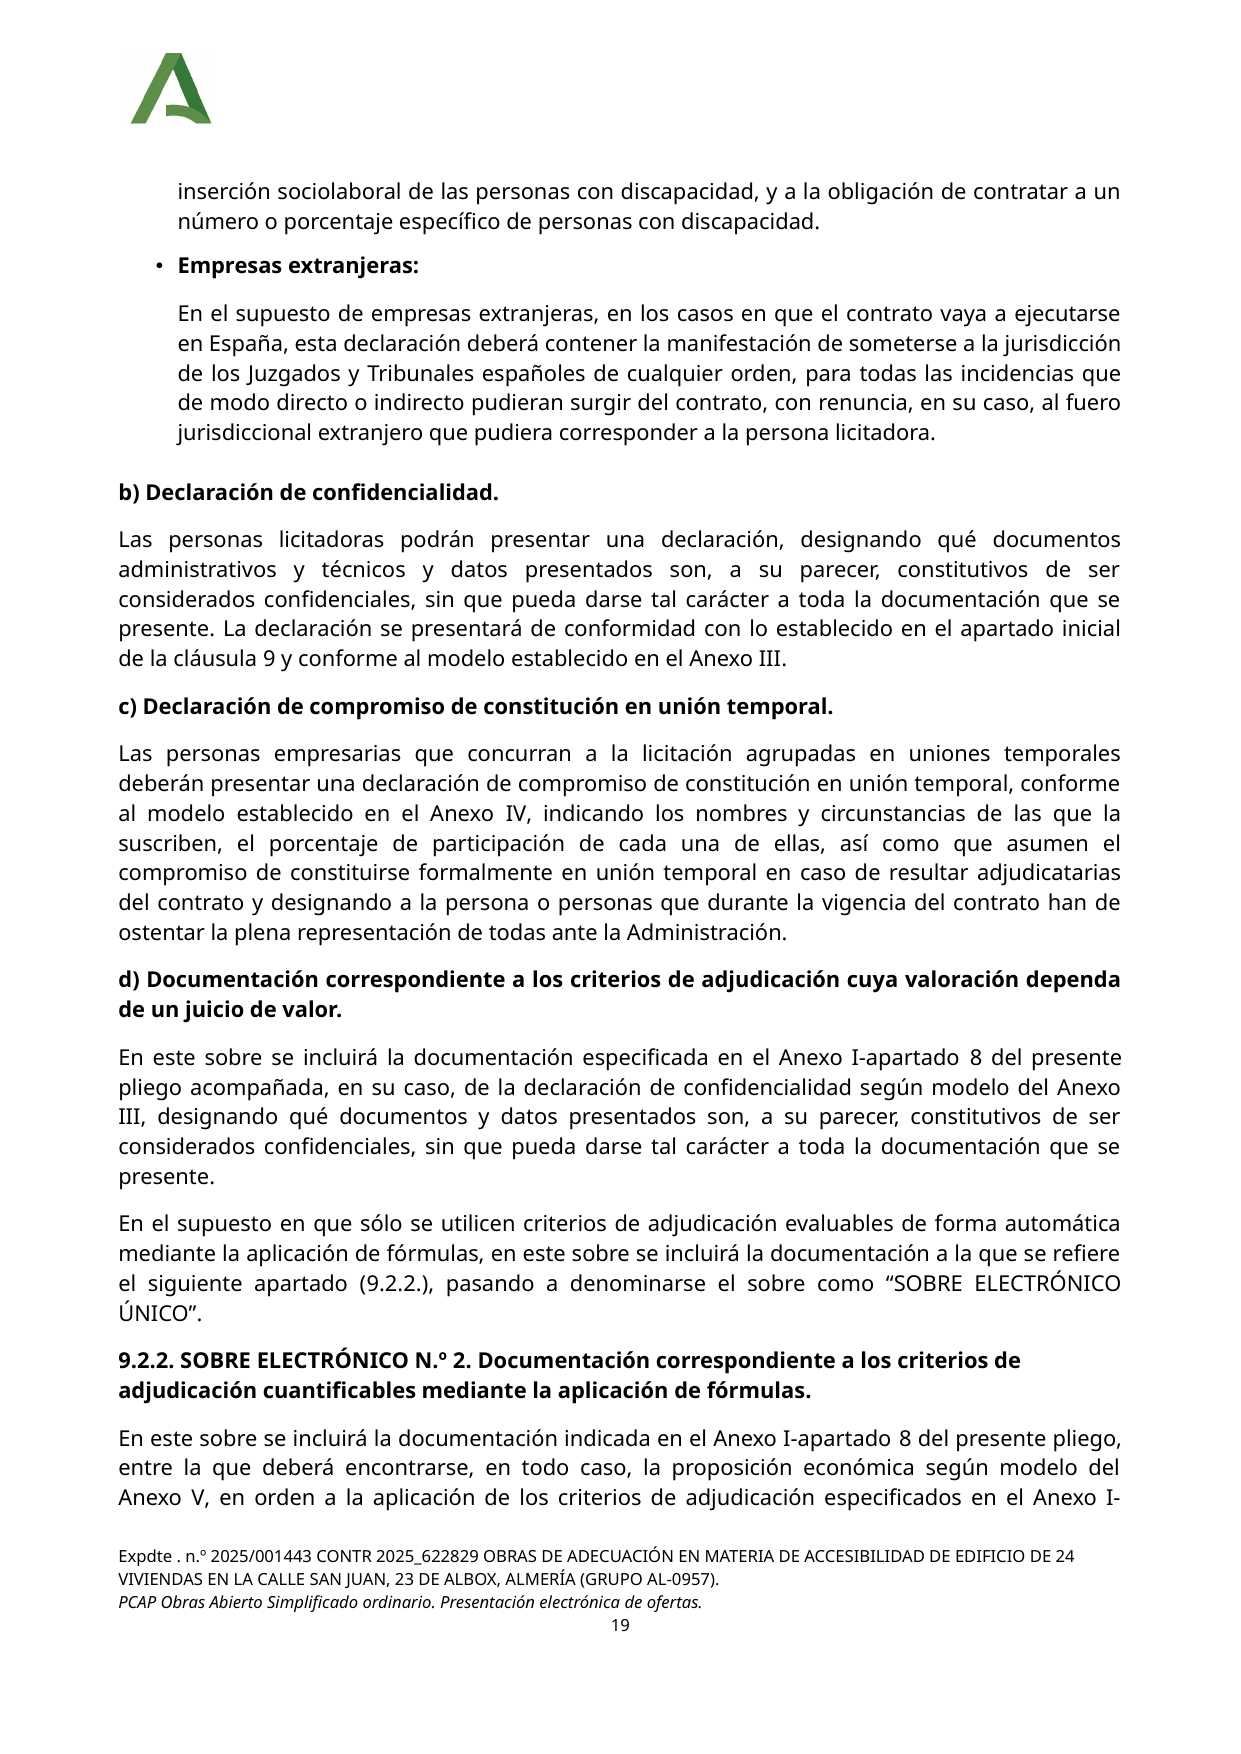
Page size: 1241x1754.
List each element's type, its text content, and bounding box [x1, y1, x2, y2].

text Las personas licitadoras podrán presentar una declaración, designando qué documentos administrativos y técnicos y datos presentados son, a su parecer, constitutivos de ser considerados confidenciales, sin que pueda darse tal carácter a toda la documentación que se presente. La declaración se presentará de conformidad con lo establecido en el apartado inicial de la cláusula 9 y conforme al modelo establecido en el Anexo III. [118, 524, 1122, 673]
text En este sobre se incluirá la documentación indicada en el Anexo I-apartado 8 del presente pliego, entre la que deberá encontrarse, en todo caso, la proposición económica según modelo del Anexo V, en orden a la aplicación de los criterios de adjudicación especificados en el Anexo I- [118, 1422, 1122, 1512]
picture [127, 48, 216, 128]
list Empresas extranjeras: [156, 251, 1122, 280]
text b) Declaración de confidencialidad. [118, 476, 1122, 506]
text En este sobre se incluirá la documentación especificada en el Anexo I-apartado 8 del presente pliego acompañada, en su caso, de la declaración de confidencialidad según modelo del Anexo III, designando qué documentos y datos presentados son, a su parecer, constitutivos de ser considerados confidenciales, sin que pueda darse tal carácter a toda la documentación que se presente. [118, 1042, 1122, 1191]
text c) Declaración de compromiso de constitución en unión temporal. [118, 691, 1122, 720]
text En el supuesto en que sólo se utilicen criterios de adjudicación evaluables de forma automática mediante la aplicación de fórmulas, en este sobre se incluirá la documentación a la que se refiere el siguiente apartado (9.2.2.), pasando a denominarse el sobre como “SOBRE ELECTRÓNICO ÚNICO”. [118, 1208, 1122, 1327]
text Las personas empresarias que concurran a la licitación agrupadas en uniones temporales deberán presentar una declaración de compromiso de constitución en unión temporal, conforme al modelo establecido en el Anexo IV, indicando los nombres y circunstancias de las que la suscriben, el porcentaje de participación de cada una de ellas, así como que asumen el compromiso de constituirse formalmente en unión temporal en caso de resultar adjudicatarias del contrato y designando a la persona o personas que durante la vigencia del contrato han de ostentar la plena representación de todas ante la Administración. [118, 738, 1122, 947]
text d) Documentación correspondiente a los criterios de adjudicación cuya valoración dependa de un juicio de valor. [118, 964, 1122, 1024]
text inserción sociolaboral de las personas con discapacidad, y a la obligación de contratar a un número o porcentaje específico de personas con discapacidad. [177, 176, 1122, 236]
text En el supuesto de empresas extranjeras, en los casos en que el contrato vaya a ejecutarse en España, esta declaración deberá contener la manifestación de someterse a la jurisdicción de los Juzgados y Tribunales españoles de cualquier orden, para todas las incidencias que de modo directo o indirecto pudieran surgir del contrato, con renuncia, en su caso, al fuero jurisdiccional extranjero que pudiera corresponder a la persona licitadora. [177, 298, 1122, 447]
subtitle 9.2.2. SOBRE ELECTRÓNICO N.º 2. Documentación correspondiente a los criterios de adjudicación cuantificables mediante la aplicación de fórmulas. [118, 1345, 1122, 1405]
